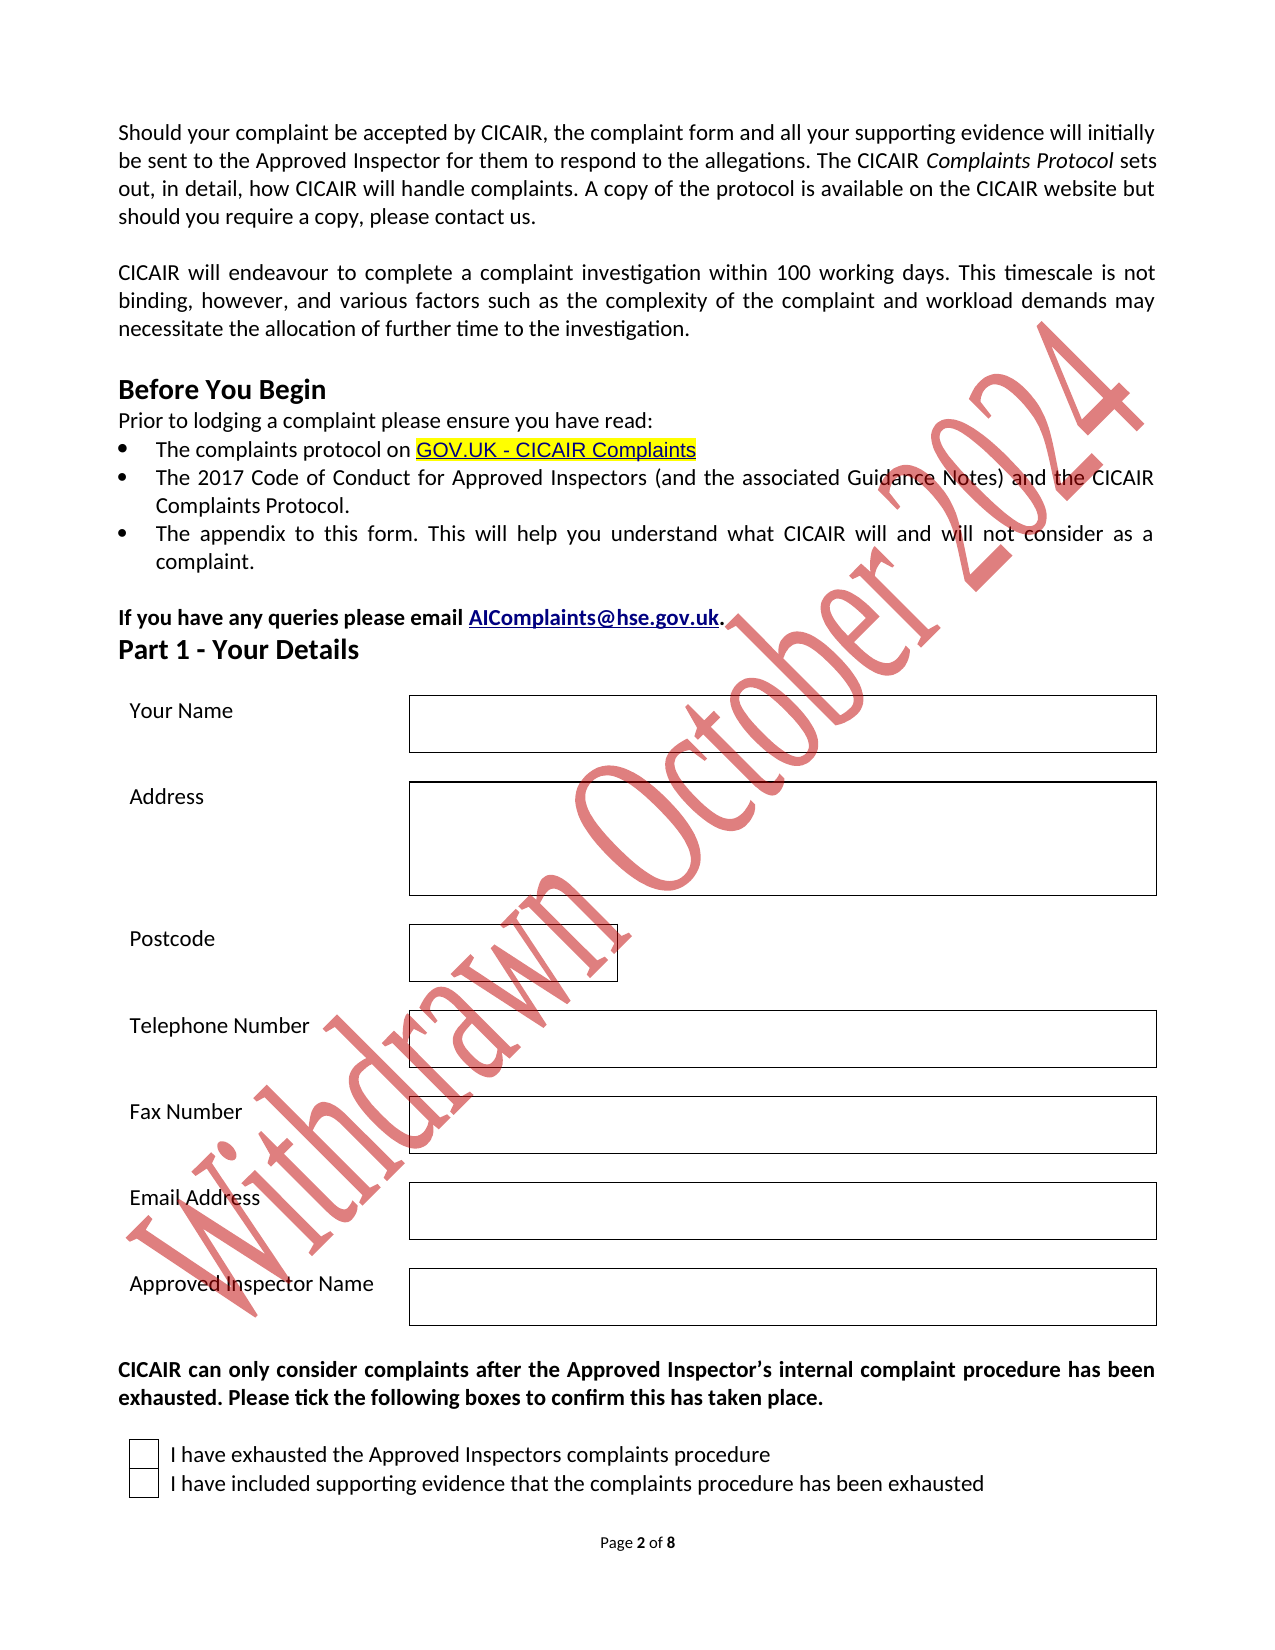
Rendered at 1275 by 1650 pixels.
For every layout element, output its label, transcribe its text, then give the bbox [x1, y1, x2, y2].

table_cell [337, 1153, 386, 1182]
text [903, 603, 1157, 631]
text [1041, 407, 1086, 435]
table_cell [409, 896, 543, 923]
table_header [130, 1440, 158, 1468]
table_cell [434, 1068, 1156, 1096]
table_cell [618, 896, 826, 923]
text Should your complaint be accepted by CICAIR, the complaint form and all your supporting evidence will initially be sent to the Approved Inspector for them to respond to the allegations. The CICAIR Complaints Protocol sets out, in detail, how CICAIR will handle complaints. A copy of the protocol is available on the CICAIR website but should you require a copy, please contact us. [118, 118, 1157, 230]
table_cell Email Address [268, 1182, 409, 1239]
text Part 1 - Your Details [118, 631, 775, 666]
table_cell [280, 1096, 409, 1153]
text If you have any queries please email AIComplaints@hse.gov.uk. [118, 603, 829, 631]
table_cell [118, 1067, 353, 1096]
table_cell Email Address [118, 1182, 254, 1239]
table_cell [211, 1239, 262, 1268]
table_cell [826, 981, 1156, 1010]
table_cell [386, 1153, 409, 1182]
table_cell [285, 1153, 348, 1182]
table_cell [522, 925, 617, 981]
table_cell [118, 1153, 215, 1182]
table_cell [476, 1011, 1156, 1067]
text [855, 631, 1157, 666]
table_cell Address [118, 781, 409, 894]
table_cell [410, 1104, 428, 1136]
table_cell [130, 1469, 158, 1497]
text [1093, 371, 1157, 407]
table_cell [738, 753, 1156, 781]
table_header Your Name [118, 695, 409, 752]
table_cell [118, 981, 409, 1010]
list The appendix to this form. This will help you understand what CICAIR will and will not consider as a complaint. [118, 519, 963, 575]
table_cell [264, 1239, 409, 1268]
table_cell [409, 982, 514, 1010]
table_cell Telephone Number [118, 1010, 409, 1067]
table_cell [463, 1025, 497, 1064]
text [1090, 407, 1157, 435]
table_cell Approved Inspector Name [118, 1268, 409, 1325]
table_cell [512, 970, 529, 981]
list The complaints protocol on GOV.UK - CICAIR Complaints [118, 435, 940, 463]
text Prior to lodging a complaint please ensure you have read: [118, 407, 1042, 435]
table_header [822, 696, 853, 714]
table_cell [244, 1239, 263, 1252]
table_cell [213, 1153, 296, 1182]
table_cell [409, 1154, 1156, 1182]
table_cell [118, 752, 409, 781]
text [803, 631, 862, 666]
table_cell Postcode [118, 924, 409, 981]
list The 2017 Code of Conduct for Approved Inspectors (and the associated Guidance Notes) and the CICAIR Complaints Protocol. [956, 463, 1037, 519]
table_cell [409, 753, 669, 781]
table_cell [494, 982, 524, 1002]
table_cell [675, 753, 748, 781]
table_cell [431, 997, 457, 1010]
table_cell [161, 1239, 218, 1268]
text [867, 603, 914, 631]
list The 2017 Code of Conduct for Approved Inspectors (and the associated Guidance Notes) and the CICAIR Complaints Protocol. [1015, 463, 1157, 519]
table_header [788, 696, 1156, 752]
list [1052, 435, 1157, 463]
table_cell [410, 1011, 468, 1067]
table_cell [410, 783, 1156, 894]
table_cell [520, 982, 618, 1010]
table_cell [409, 1068, 444, 1096]
text Before You Begin [118, 371, 1069, 407]
list The 2017 Code of Conduct for Approved Inspectors (and the associated Guidance Notes) and the CICAIR Complaints Protocol. [118, 463, 994, 519]
table_cell [618, 981, 826, 1010]
table_header [740, 696, 808, 752]
table_cell [359, 1067, 402, 1096]
table_cell [826, 896, 1156, 923]
list [985, 435, 1049, 463]
text CICAIR will endeavour to complete a complaint investigation within 100 working days. This timescale is not binding, however, and various factors such as the complexity of the complaint and workload demands may necessitate the allocation of further time to the investigation. [118, 258, 1157, 342]
text [1063, 371, 1102, 407]
table_cell [826, 924, 1156, 981]
text [784, 644, 830, 666]
table_cell Fax Number [118, 1096, 319, 1153]
table_cell [410, 1183, 1156, 1239]
table_cell [618, 924, 826, 981]
table_cell [586, 783, 690, 880]
list [940, 435, 996, 463]
table_cell [541, 896, 593, 923]
table_cell [118, 895, 409, 923]
text [757, 631, 792, 652]
table_cell [410, 925, 549, 981]
table_cell I have included supporting evidence that the complaints procedure has been exhausted [159, 1468, 1156, 1497]
text CICAIR can only consider complaints after the Approved Inspector’s internal complaint procedure has been exhausted. Please tick the following boxes to confirm this has taken place. [118, 1355, 1157, 1411]
table_cell [409, 1240, 1156, 1268]
list The appendix to this form. This will help you understand what CICAIR will and will not consider as a complaint. [959, 519, 1157, 575]
table_cell Email Address [226, 1182, 308, 1239]
table_cell [391, 1067, 409, 1085]
table_cell [583, 896, 618, 923]
table_cell [118, 1239, 179, 1268]
table_cell [594, 776, 622, 781]
table_header [410, 696, 765, 752]
table_cell [410, 1269, 1156, 1325]
table_cell [410, 1097, 1156, 1153]
table_header I have exhausted the Approved Inspectors complaints procedure [159, 1439, 1156, 1468]
table_cell [546, 889, 563, 894]
